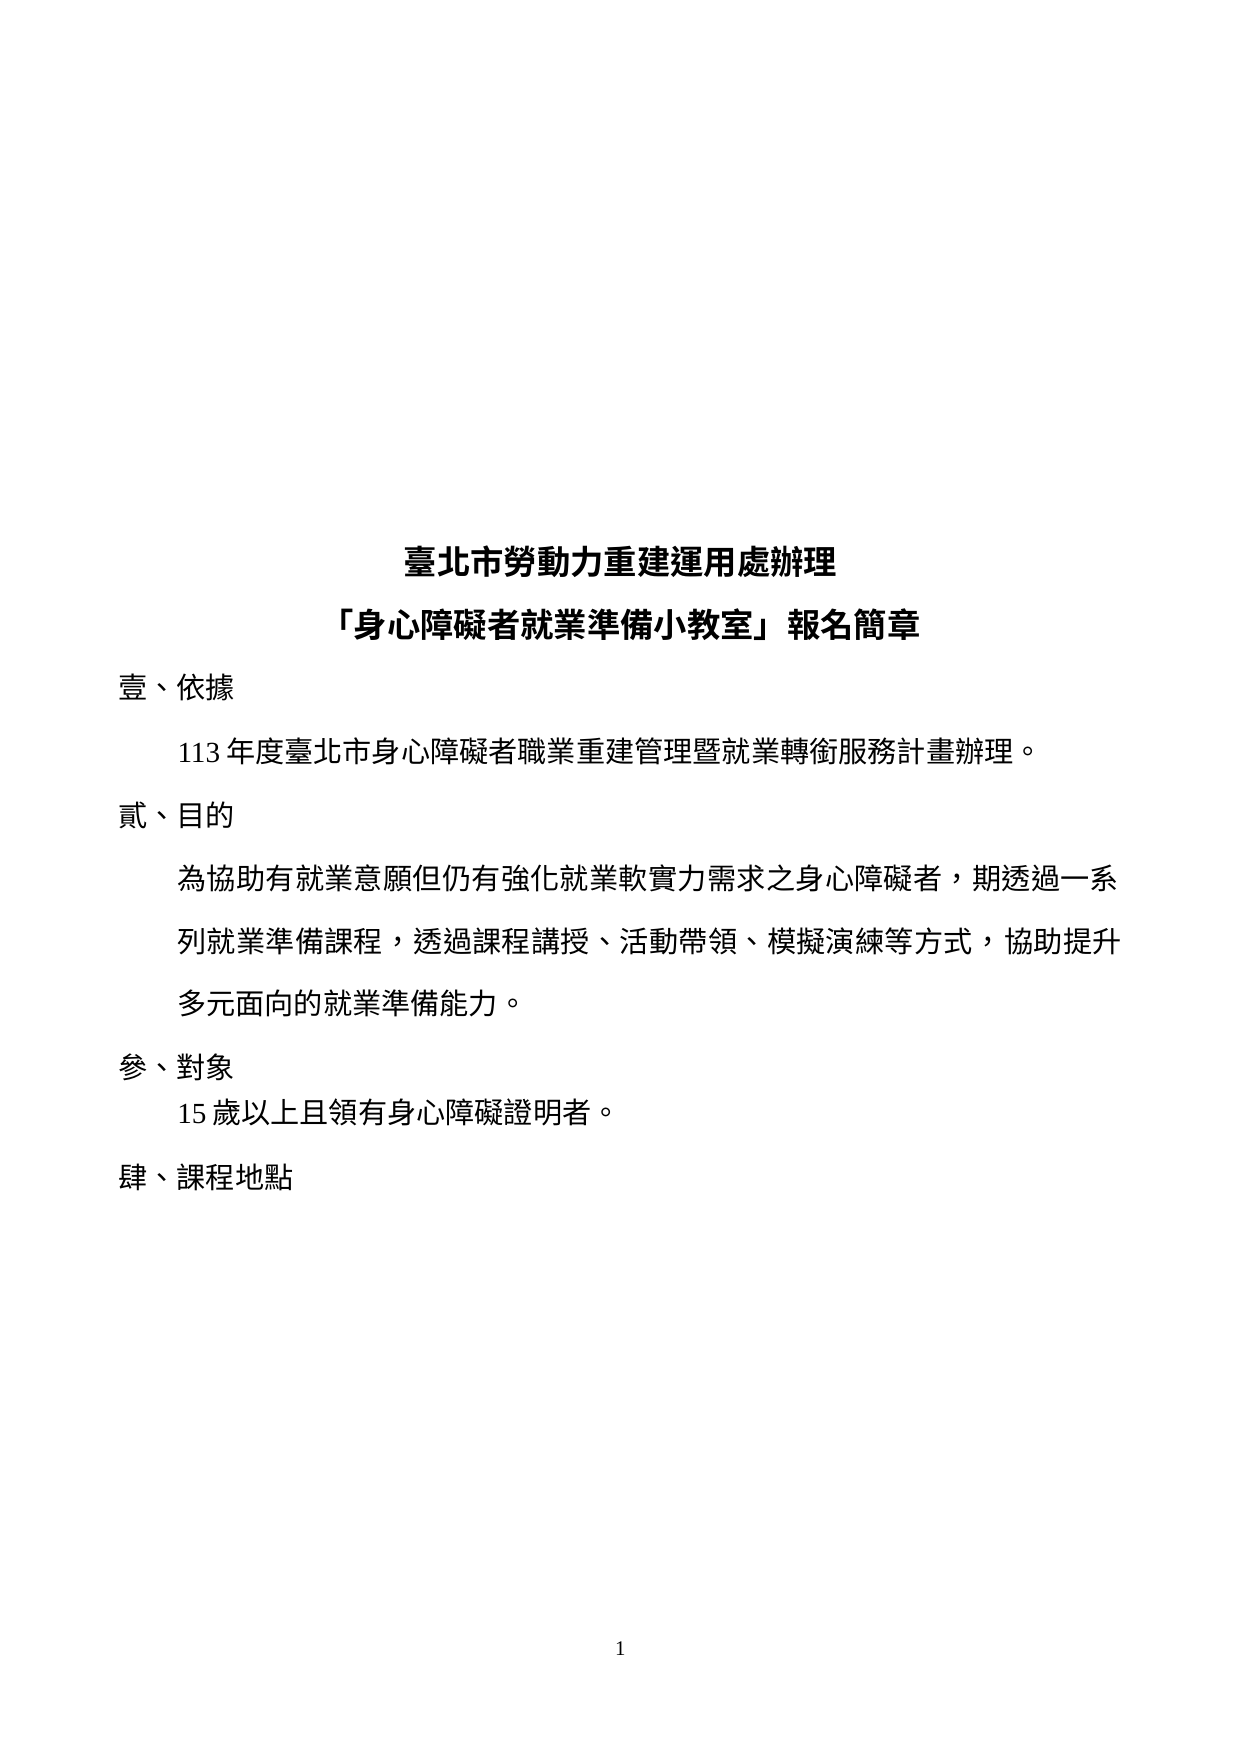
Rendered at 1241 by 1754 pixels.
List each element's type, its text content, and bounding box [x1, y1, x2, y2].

text 壹、依據 [118, 662, 1122, 708]
text 臺北市勞動力重建運用處辦理 [118, 518, 1122, 581]
text 「身心障礙者就業準備小教室」報名簡章 [118, 581, 1122, 643]
text 113年度臺北市身心障礙者職業重建管理暨就業轉銜服務計畫辦理。 [177, 708, 1122, 771]
text 參、對象 [118, 1041, 1122, 1087]
text 15歲以上且領有身心障礙證明者。 [118, 1087, 1122, 1133]
text 肆、課程地點 [118, 1152, 1122, 1198]
text 貳、目的 [118, 789, 1122, 835]
text 為協助有就業意願但仍有強化就業軟實力需求之身心障礙者，期透過一系列就業準備課程，透過課程講授、活動帶領、模擬演練等方式，協助提升多元面向的就業準備能力。 [177, 835, 1122, 1023]
